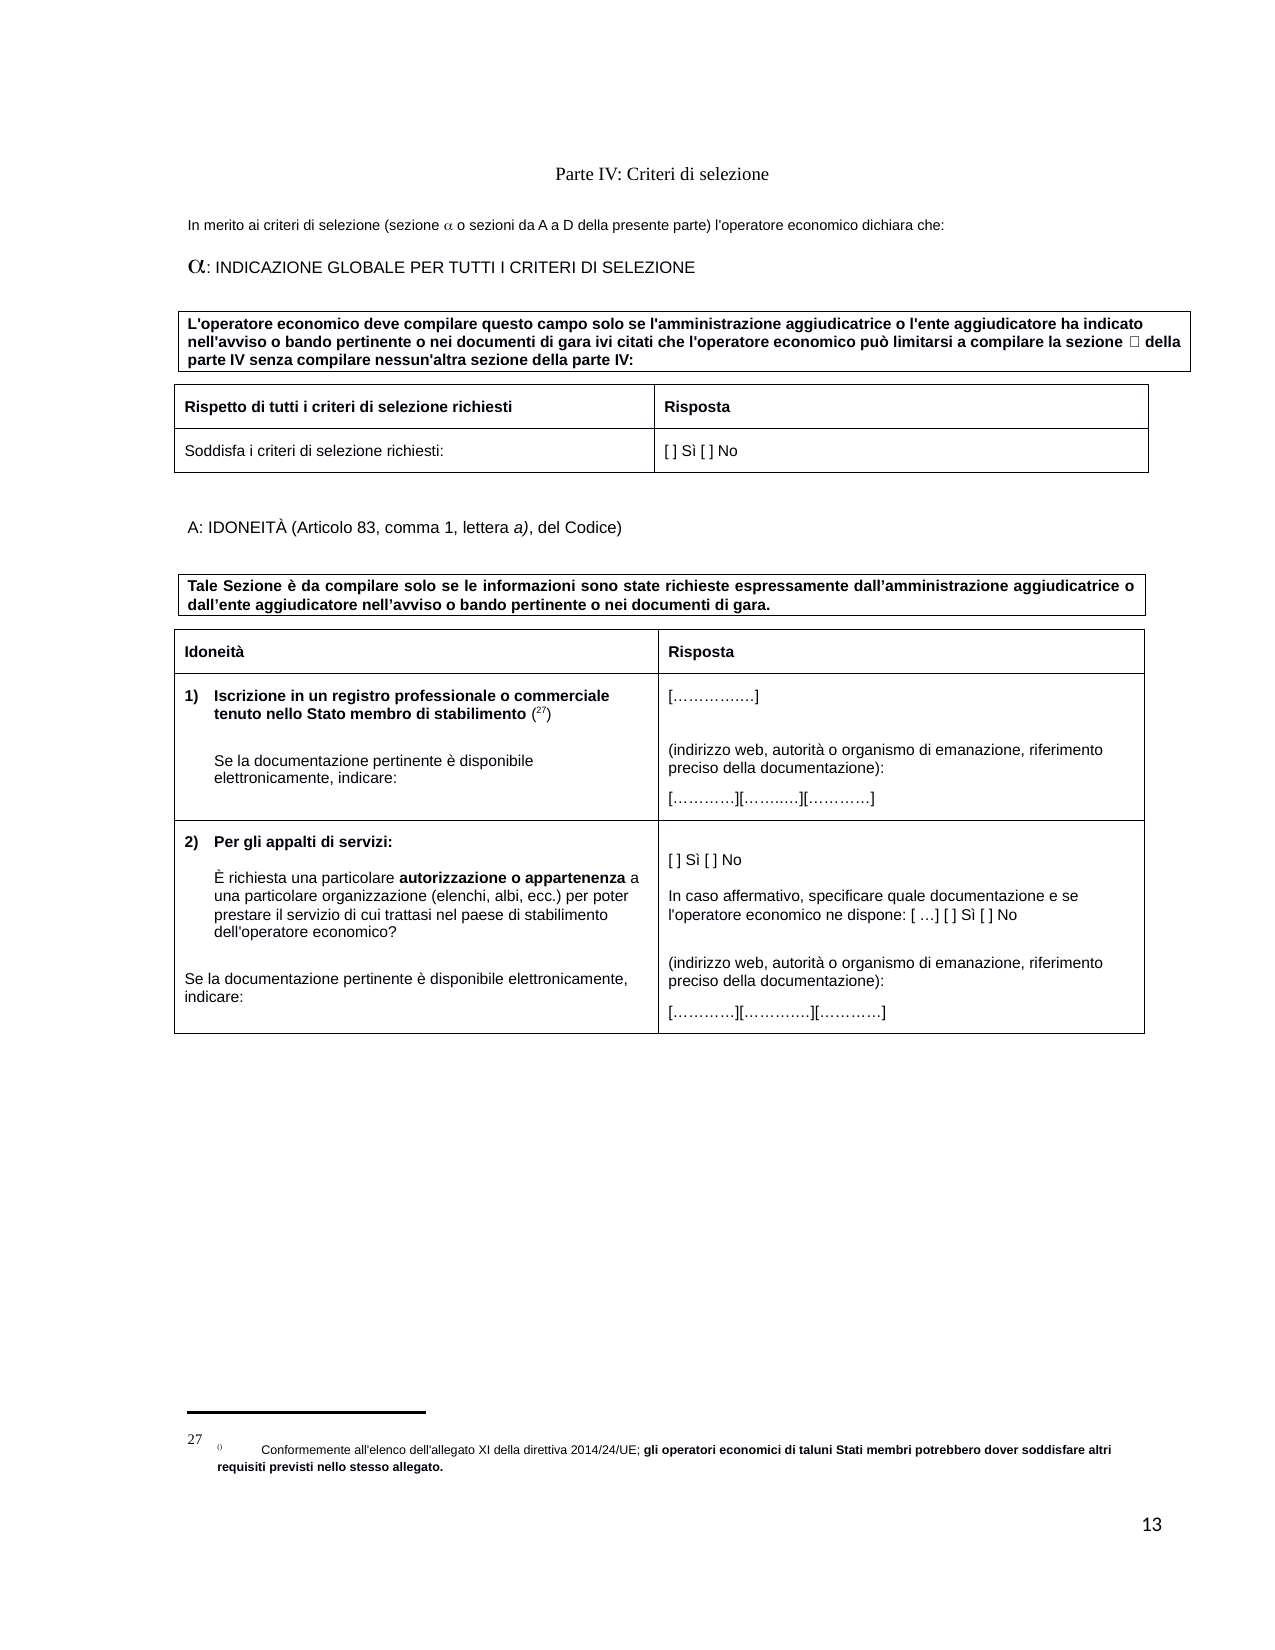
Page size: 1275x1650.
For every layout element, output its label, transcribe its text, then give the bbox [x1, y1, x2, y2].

table_cell [ ] Sì [ ] No [655, 429, 1148, 472]
table_header Idoneità [175, 630, 658, 673]
table_cell Soddisfa i criteri di selezione richiesti: [175, 429, 654, 472]
table_header Risposta [655, 385, 1148, 428]
title : Indicazione globale per tutti i criteri di selezione [187, 253, 1137, 279]
text L'operatore economico deve compilare questo campo solo se l'amministrazione aggiudicatrice o l'ente aggiudicatore ha indicato nell'avviso o bando pertinente o nei documenti di gara ivi citati che l'operatore economico può limitarsi a compilare la sezione  della parte IV senza compilare nessun'altra sezione della parte IV: [179, 312, 1190, 371]
table_cell Per gli appalti di servizi: È richiesta una particolare autorizzazione o appartenenza a una particolare organizzazione (elenchi, albi, ecc.) per poter prestare il servizio di cui trattasi nel paese di stabilimento dell'operatore economico? Se la documentazione pertinente è disponibile elettronicamente, indicare: [175, 821, 658, 1033]
text Tale Sezione è da compilare solo se le informazioni sono state richieste espressamente dall’amministrazione aggiudicatrice o dall’ente aggiudicatore nell’avviso o bando pertinente o nei documenti di gara. [179, 575, 1145, 615]
text In merito ai criteri di selezione (sezione  o sezioni da A a D della presente parte) l'operatore economico dichiara che: [187, 217, 1137, 234]
table_header Risposta [659, 630, 1144, 673]
text Parte IV: Criteri di selezione [187, 162, 1137, 184]
table_cell [ ] Sì [ ] No In caso affermativo, specificare quale documentazione e se l'operatore economico ne dispone: [ …] [ ] Sì [ ] No (indirizzo web, autorità o organismo di emanazione, riferimento preciso della documentazione): […………][……….…][…………] [659, 821, 1144, 1033]
table_cell Iscrizione in un registro professionale o commerciale tenuto nello Stato membro di stabilimento () Se la documentazione pertinente è disponibile elettronicamente, indicare: [175, 674, 658, 819]
table_cell [………….…] (indirizzo web, autorità o organismo di emanazione, riferimento preciso della documentazione): […………][……..…][…………] [659, 674, 1144, 819]
table_header Rispetto di tutti i criteri di selezione richiesti [175, 385, 654, 428]
title A: Idoneità (Articolo 83, comma 1, lettera a), del Codice) [187, 517, 1137, 537]
